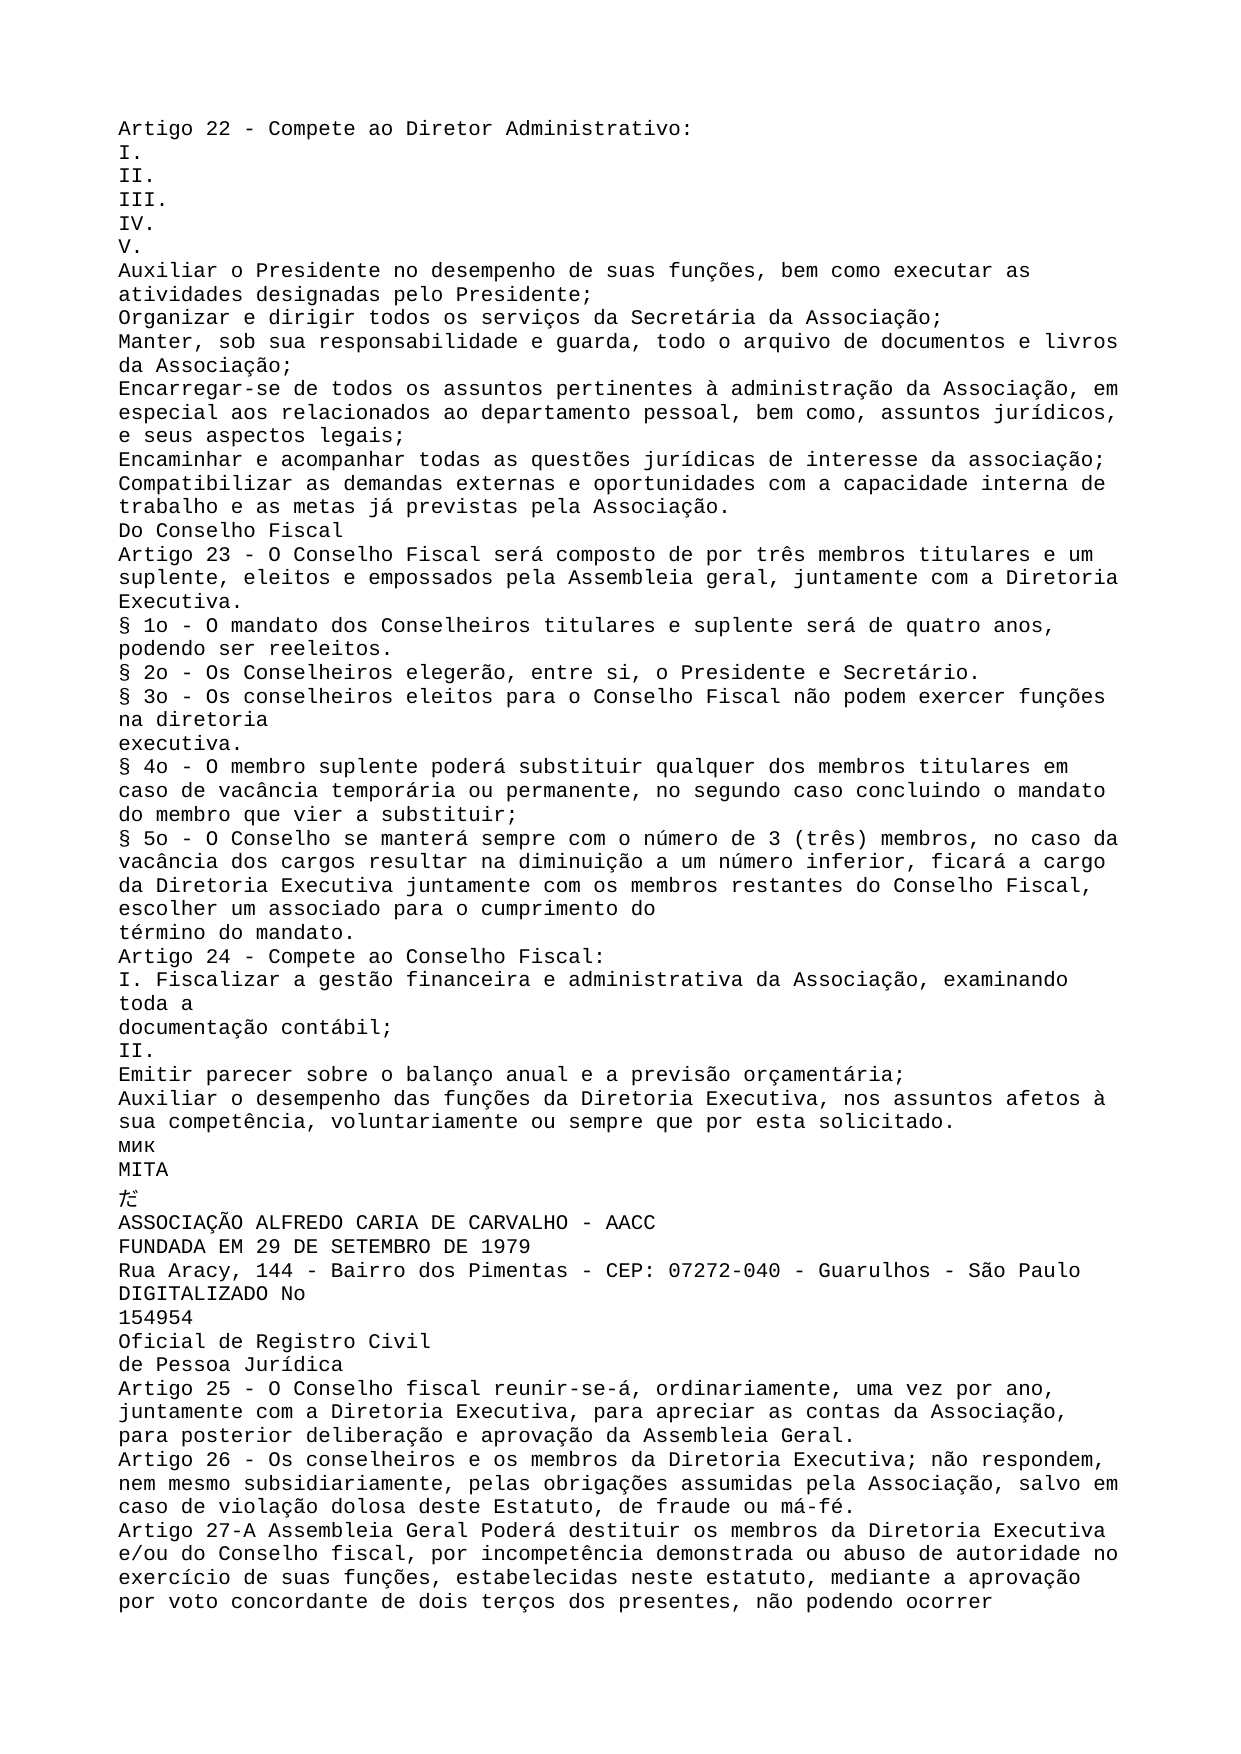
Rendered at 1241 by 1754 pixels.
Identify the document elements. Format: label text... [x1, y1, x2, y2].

text DIGITALIZADO No [118, 1283, 1122, 1307]
text Artigo 27-A Assembleia Geral Poderá destituir os membros da Diretoria Executiva e/ou do Conselho fiscal, por incompetência demonstrada ou abuso de autoridade no exercício de suas funções, estabelecidas neste estatuto, mediante a aprovação por voto concordante de dois terços dos presentes, não podendo ocorrer [118, 1520, 1122, 1614]
text Encarregar-se de todos os assuntos pertinentes à administração da Associação, em especial aos relacionados ao departamento pessoal, bem como, assuntos jurídicos, e seus aspectos legais; [118, 378, 1122, 449]
text III. [118, 189, 1122, 213]
text § 4o - O membro suplente poderá substituir qualquer dos membros titulares em caso de vacância temporária ou permanente, no segundo caso concluindo o mandato do membro que vier a substituir; [118, 757, 1122, 827]
text だ [118, 1182, 1122, 1212]
text Manter, sob sua responsabilidade e guarda, todo o arquivo de documentos e livros da Associação; [118, 331, 1122, 378]
text II. [118, 1040, 1122, 1064]
text Emitir parecer sobre o balanço anual e a previsão orçamentária; [118, 1064, 1122, 1088]
text Oficial de Registro Civil [118, 1331, 1122, 1354]
text § 3o - Os conselheiros eleitos para o Conselho Fiscal não podem exercer funções na diretoria [118, 686, 1122, 733]
text Artigo 26 - Os conselheiros e os membros da Diretoria Executiva; não respondem, nem mesmo subsidiariamente, pelas obrigações assumidas pela Associação, salvo em caso de violação dolosa deste Estatuto, de fraude ou má-fé. [118, 1449, 1122, 1520]
text Organizar e dirigir todos os serviços da Secretária da Associação; [118, 307, 1122, 331]
text FUNDADA EM 29 DE SETEMBRO DE 1979 [118, 1236, 1122, 1260]
text мик [118, 1135, 1122, 1158]
text Do Conselho Fiscal [118, 520, 1122, 544]
text Artigo 25 - O Conselho fiscal reunir-se-á, ordinariamente, uma vez por ano, juntamente com a Diretoria Executiva, para apreciar as contas da Associação, para posterior deliberação e aprovação da Assembleia Geral. [118, 1378, 1122, 1449]
text MITA [118, 1158, 1122, 1182]
text II. [118, 165, 1122, 189]
text V. [118, 236, 1122, 260]
text Artigo 24 - Compete ao Conselho Fiscal: [118, 946, 1122, 969]
text § 5o - O Conselho se manterá sempre com o número de 3 (três) membros, no caso da vacância dos cargos resultar na diminuição a um número inferior, ficará a cargo da Diretoria Executiva juntamente com os membros restantes do Conselho Fiscal, escolher um associado para o cumprimento do [118, 827, 1122, 922]
text Auxiliar o desempenho das funções da Diretoria Executiva, nos assuntos afetos à sua competência, voluntariamente ou sempre que por esta solicitado. [118, 1088, 1122, 1135]
text I. Fiscalizar a gestão financeira e administrativa da Associação, examinando toda a [118, 969, 1122, 1017]
text Rua Aracy, 144 - Bairro dos Pimentas - CEP: 07272-040 - Guarulhos - São Paulo [118, 1260, 1122, 1283]
text término do mandato. [118, 922, 1122, 946]
text de Pessoa Jurídica [118, 1354, 1122, 1378]
text § 2o - Os Conselheiros elegerão, entre si, o Presidente e Secretário. [118, 662, 1122, 686]
text documentação contábil; [118, 1017, 1122, 1040]
text 154954 [118, 1307, 1122, 1331]
text Encaminhar e acompanhar todas as questões jurídicas de interesse da associação; Compatibilizar as demandas externas e oportunidades com a capacidade interna de trabalho e as metas já previstas pela Associação. [118, 449, 1122, 520]
text executiva. [118, 733, 1122, 757]
text ASSOCIAÇÃO ALFREDO CARIA DE CARVALHO - AACC [118, 1212, 1122, 1236]
text § 1o - O mandato dos Conselheiros titulares e suplente será de quatro anos, podendo ser reeleitos. [118, 615, 1122, 662]
text IV. [118, 213, 1122, 236]
text Artigo 22 - Compete ao Diretor Administrativo: [118, 118, 1122, 142]
text Auxiliar o Presidente no desempenho de suas funções, bem como executar as atividades designadas pelo Presidente; [118, 260, 1122, 307]
text Artigo 23 - O Conselho Fiscal será composto de por três membros titulares e um suplente, eleitos e empossados pela Assembleia geral, juntamente com a Diretoria Executiva. [118, 544, 1122, 615]
text I. [118, 142, 1122, 165]
